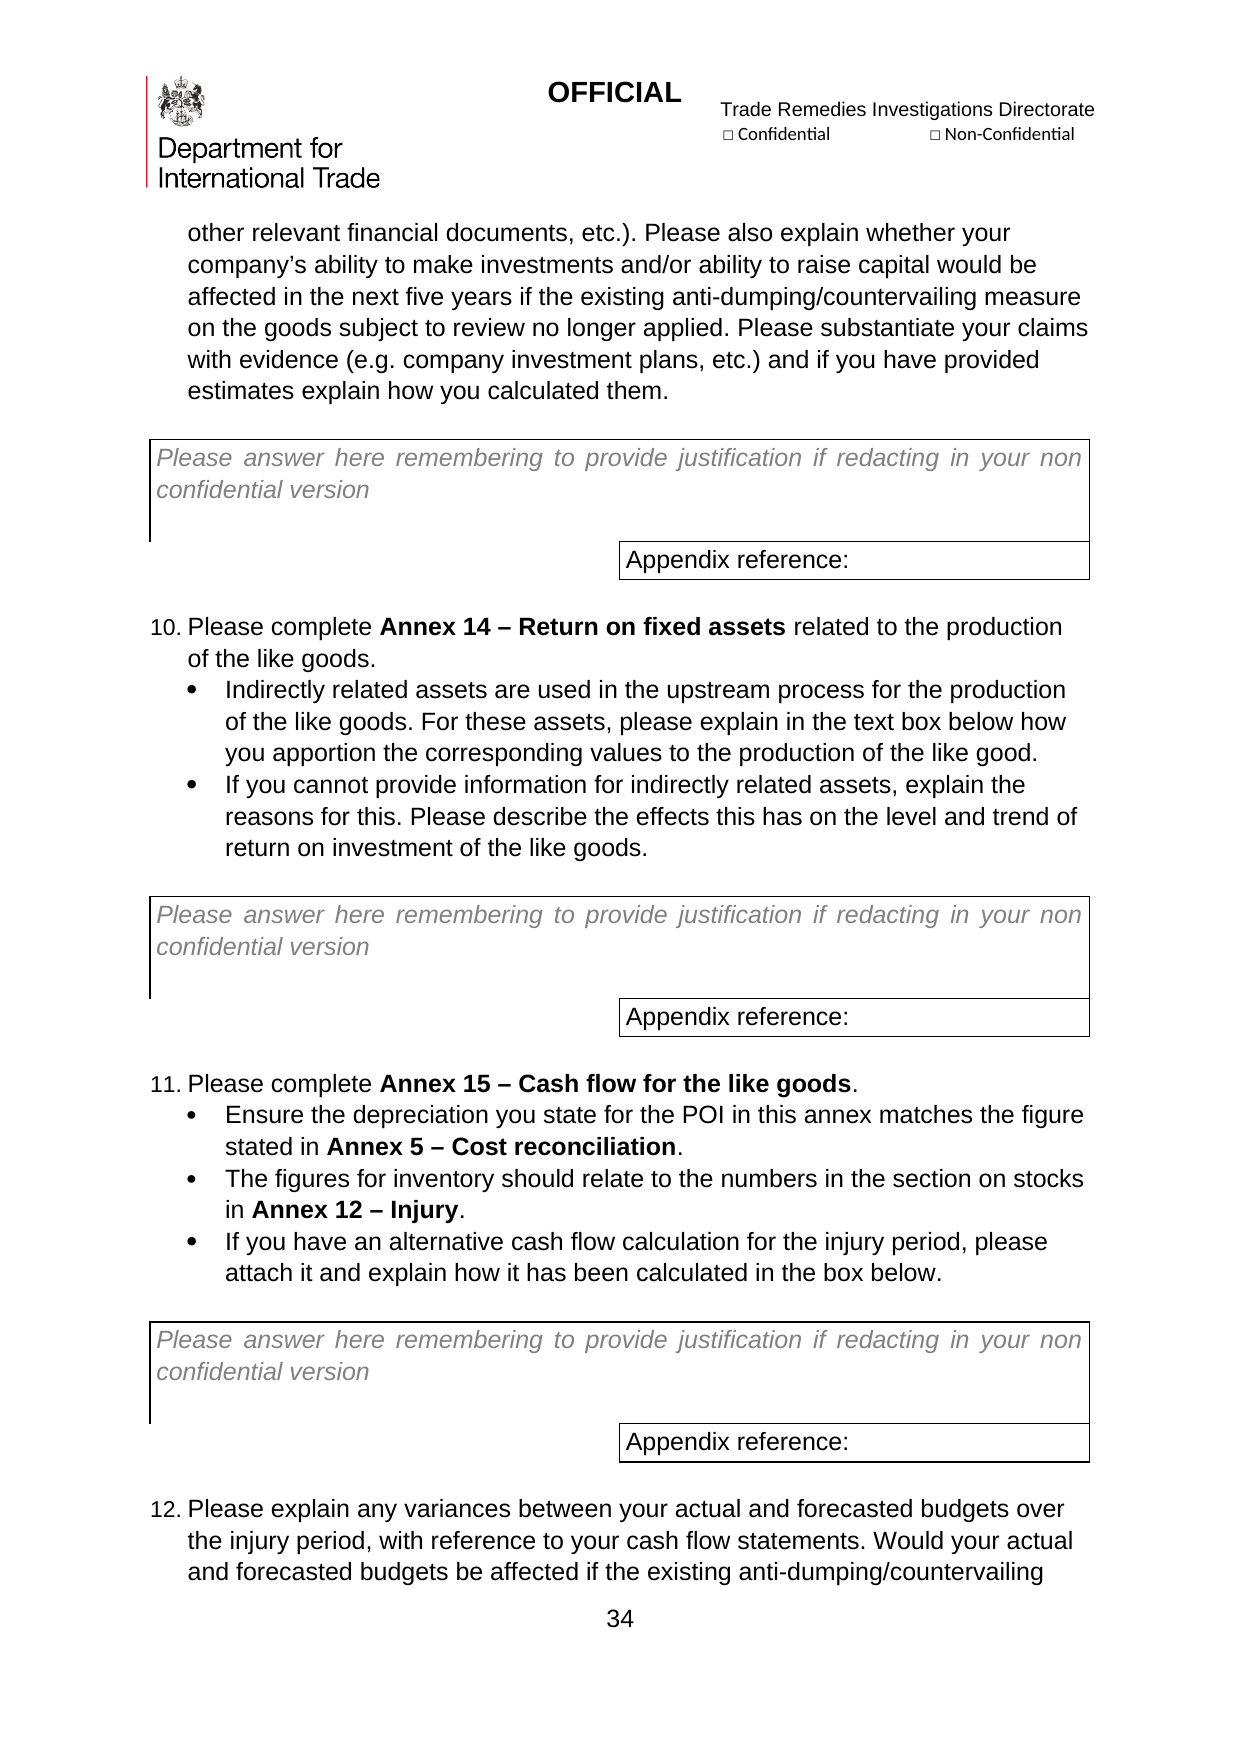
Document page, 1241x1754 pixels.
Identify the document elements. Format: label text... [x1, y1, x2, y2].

list Please complete Annex 14 – Return on fixed assets related to the production of the like goods. [150, 612, 1090, 672]
list Indirectly related assets are used in the upstream process for the production of the like goods. For these assets, please explain in the text box below how you apportion the corresponding values to the production of the like good. [187, 675, 1090, 767]
list Please complete Annex 15 – Cash flow for the like goods. [150, 1069, 1090, 1098]
list other relevant financial documents, etc.). Please also explain whether your company’s ability to make investments and/or ability to raise capital would be affected in the next five years if the existing anti-dumping/countervailing measure on the goods subject to review no longer applied. Please substantiate your claims with evidence (e.g. company investment plans, etc.) and if you have provided estimates explain how you calculated them. [150, 218, 1090, 405]
table_header Please answer here remembering to provide justification if redacting in your non confidential version [151, 897, 1089, 998]
list If you have an alternative cash flow calculation for the injury period, please attach it and explain how it has been calculated in the box below. [187, 1227, 1090, 1287]
table_cell Appendix reference: [620, 542, 1089, 579]
list The figures for inventory should relate to the numbers in the section on stocks in Annex 12 – Injury. [187, 1163, 1090, 1224]
table_cell [150, 1424, 619, 1461]
table_cell [150, 542, 619, 579]
table_cell Appendix reference: [620, 1424, 1089, 1461]
list If you cannot provide information for indirectly related assets, explain the reasons for this. Please describe the effects this has on the level and trend of return on investment of the like goods. [187, 770, 1090, 862]
list Ensure the depreciation you state for the POI in this annex matches the figure stated in Annex 5 – Cost reconciliation. [187, 1100, 1090, 1161]
table_header Please answer here remembering to provide justification if redacting in your non confidential version [151, 1323, 1089, 1423]
table_cell Appendix reference: [620, 999, 1089, 1036]
list Please explain any variances between your actual and forecasted budgets over the injury period, with reference to your cash flow statements. Would your actual and forecasted budgets be affected if the existing anti-dumping/countervailing [150, 1494, 1090, 1586]
table_header Please answer here remembering to provide justification if redacting in your non confidential version [151, 440, 1089, 541]
table_cell [150, 999, 619, 1036]
